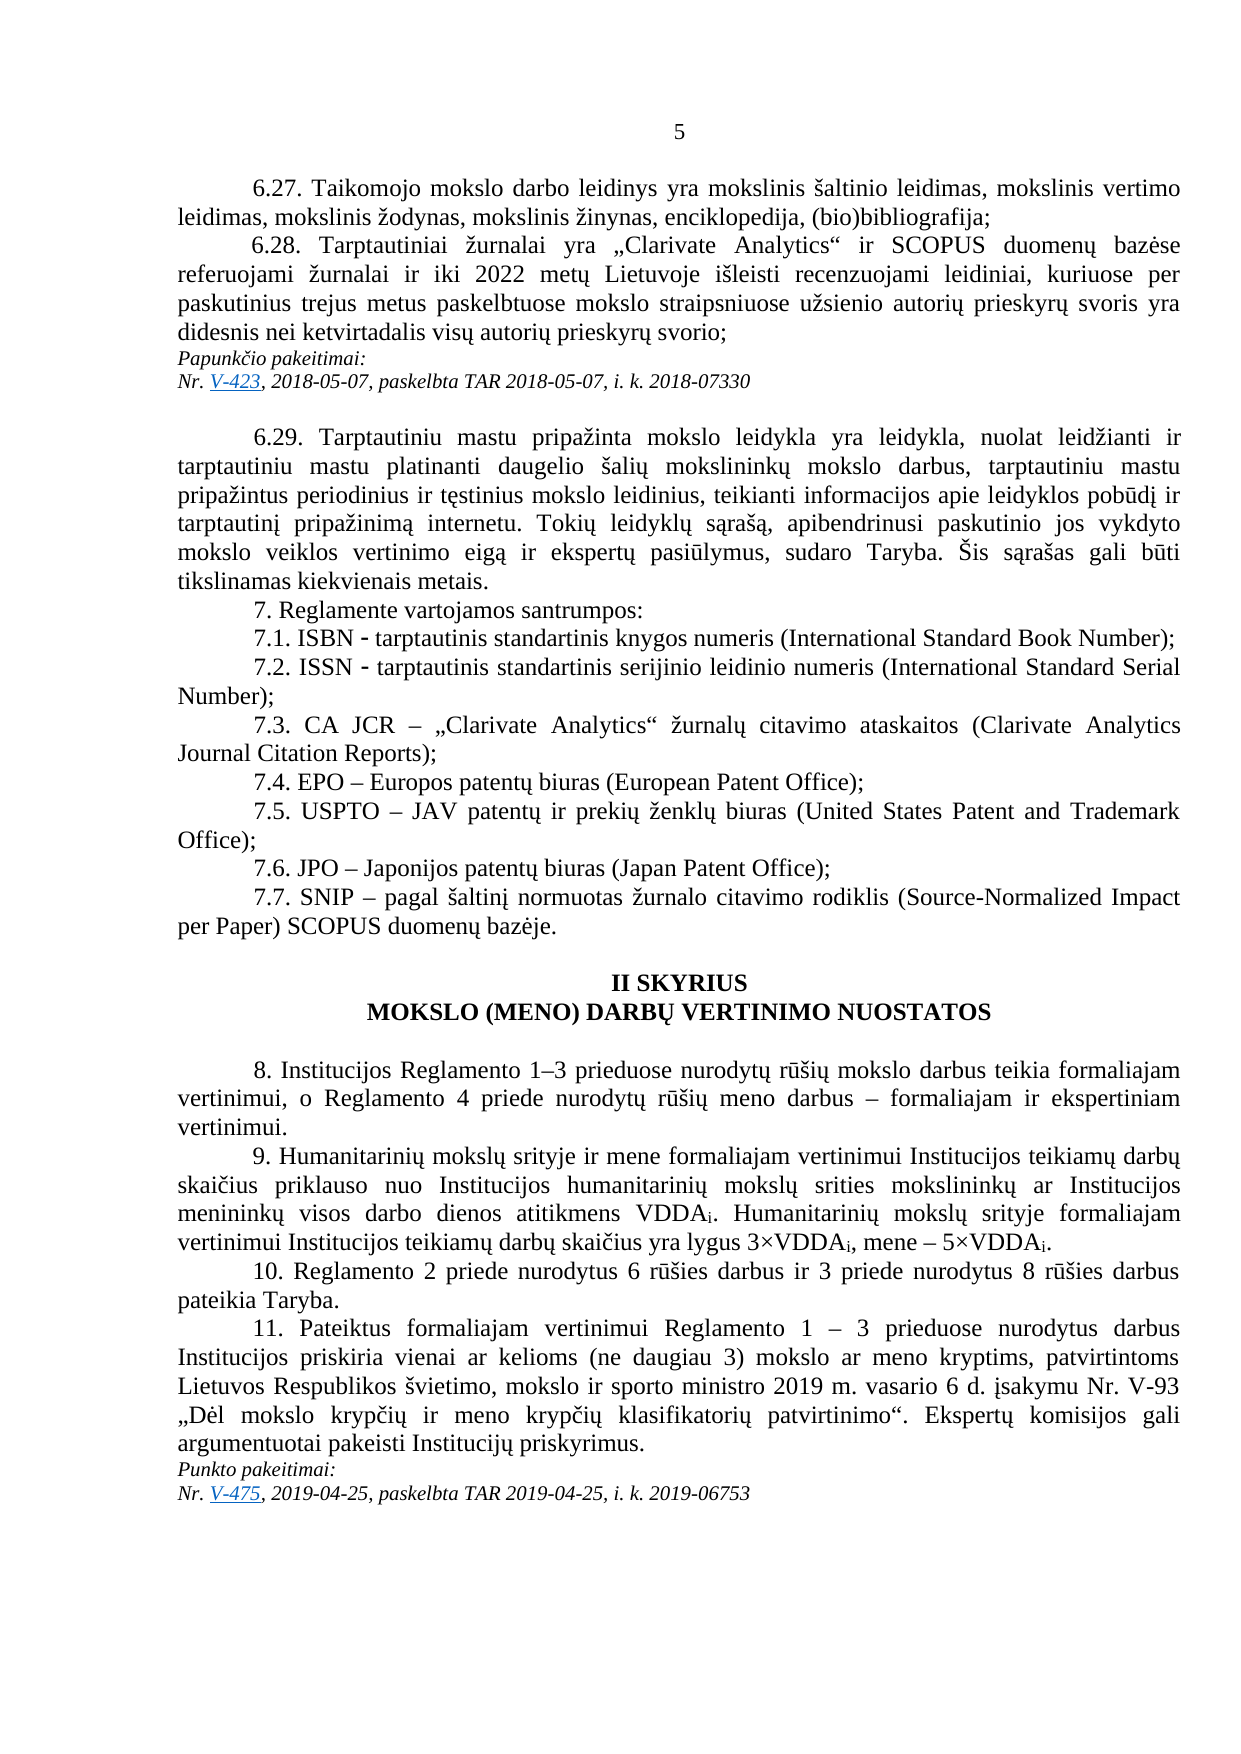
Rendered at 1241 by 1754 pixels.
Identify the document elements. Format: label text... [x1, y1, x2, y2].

text 11. Pateiktus formaliajam vertinimui Reglamento 1 – 3 prieduose nurodytus darbus Institucijos priskiria vienai ar kelioms (ne daugiau 3) mokslo ar meno kryptims, patvirtintoms Lietuvos Respublikos švietimo, mokslo ir sporto ministro 2019 m. vasario 6 d. įsakymu Nr. V-93 „Dėl mokslo krypčių ir meno krypčių klasifikatorių patvirtinimo“. Ekspertų komisijos gali argumentuotai pakeisti Institucijų priskyrimus. [177, 1313, 1181, 1457]
text 7.2. ISSN  tarptautinis standartinis serijinio leidinio numeris (International Standard Serial Number); [177, 652, 1181, 710]
text 8. Institucijos Reglamento 1–3 prieduose nurodytų rūšių mokslo darbus teikia formaliajam vertinimui, o Reglamento 4 priede nurodytų rūšių meno darbus – formaliajam ir ekspertiniam vertinimui. [177, 1055, 1181, 1141]
text 10. Reglamento 2 priede nurodytus 6 rūšies darbus ir 3 priede nurodytus 8 rūšies darbus pateikia Taryba. [177, 1256, 1181, 1313]
text 7.6. JPO – Japonijos patentų biuras (Japan Patent Office); [177, 853, 1181, 882]
text 7.3. CA JCR – „Clarivate Analytics“ žurnalų citavimo ataskaitos (Clarivate Analytics Journal Citation Reports); [177, 710, 1181, 767]
text Punkto pakeitimai: [177, 1457, 1181, 1481]
text 7. Reglamente vartojamos santrumpos: [177, 595, 1181, 623]
text 9. Humanitarinių mokslų srityje ir mene formaliajam vertinimui Institucijos teikiamų darbų skaičius priklauso nuo Institucijos humanitarinių mokslų srities mokslininkų ar Institucijos menininkų visos darbo dienos atitikmens VDDAi. Humanitarinių mokslų srityje formaliajam vertinimui Institucijos teikiamų darbų skaičius yra lygus 3×VDDAi, mene – 5×VDDAi. [177, 1141, 1181, 1256]
text II SKYRIUS [177, 968, 1181, 997]
text Nr. V-475, 2019-04-25, paskelbta TAR 2019-04-25, i. k. 2019-06753 [177, 1481, 1181, 1505]
text 6.28. Tarptautiniai žurnalai yra „Clarivate Analytics“ ir SCOPUS duomenų bazėse referuojami žurnalai ir iki 2022 metų Lietuvoje išleisti recenzuojami leidiniai, kuriuose per paskutinius trejus metus paskelbtuose mokslo straipsniuose užsienio autorių prieskyrų svoris yra didesnis nei ketvirtadalis visų autorių prieskyrų svorio; [177, 230, 1181, 345]
text 6.29. Tarptautiniu mastu pripažinta mokslo leidykla yra leidykla, nuolat leidžianti ir tarptautiniu mastu platinanti daugelio šalių mokslininkų mokslo darbus, tarptautiniu mastu pripažintus periodinius ir tęstinius mokslo leidinius, teikianti informacijos apie leidyklos pobūdį ir tarptautinį pripažinimą internetu. Tokių leidyklų sąrašą, apibendrinusi paskutinio jos vykdyto mokslo veiklos vertinimo eigą ir ekspertų pasiūlymus, sudaro Taryba. Šis sąrašas gali būti tikslinamas kiekvienais metais. [177, 422, 1181, 595]
text 6.27. Taikomojo mokslo darbo leidinys yra mokslinis šaltinio leidimas, mokslinis vertimo leidimas, mokslinis žodynas, mokslinis žinynas, enciklopedija, (bio)bibliografija; [177, 173, 1181, 230]
text 7.1. ISBN  tarptautinis standartinis knygos numeris (International Standard Book Number); [177, 623, 1181, 652]
text MOKSLO (MENO) DARBŲ VERTINIMO NUOSTATOS [177, 997, 1181, 1026]
text Nr. V-423, 2018-05-07, paskelbta TAR 2018-05-07, i. k. 2018-07330 [177, 369, 1181, 393]
text 7.4. EPO – Europos patentų biuras (European Patent Office); [177, 767, 1181, 796]
text Papunkčio pakeitimai: [177, 345, 1181, 369]
text 7.7. SNIP – pagal šaltinį normuotas žurnalo citavimo rodiklis (Source-Normalized Impact per Paper) SCOPUS duomenų bazėje. [177, 882, 1181, 940]
text 7.5. USPTO – JAV patentų ir prekių ženklų biuras (United States Patent and Trademark Office); [177, 796, 1181, 853]
